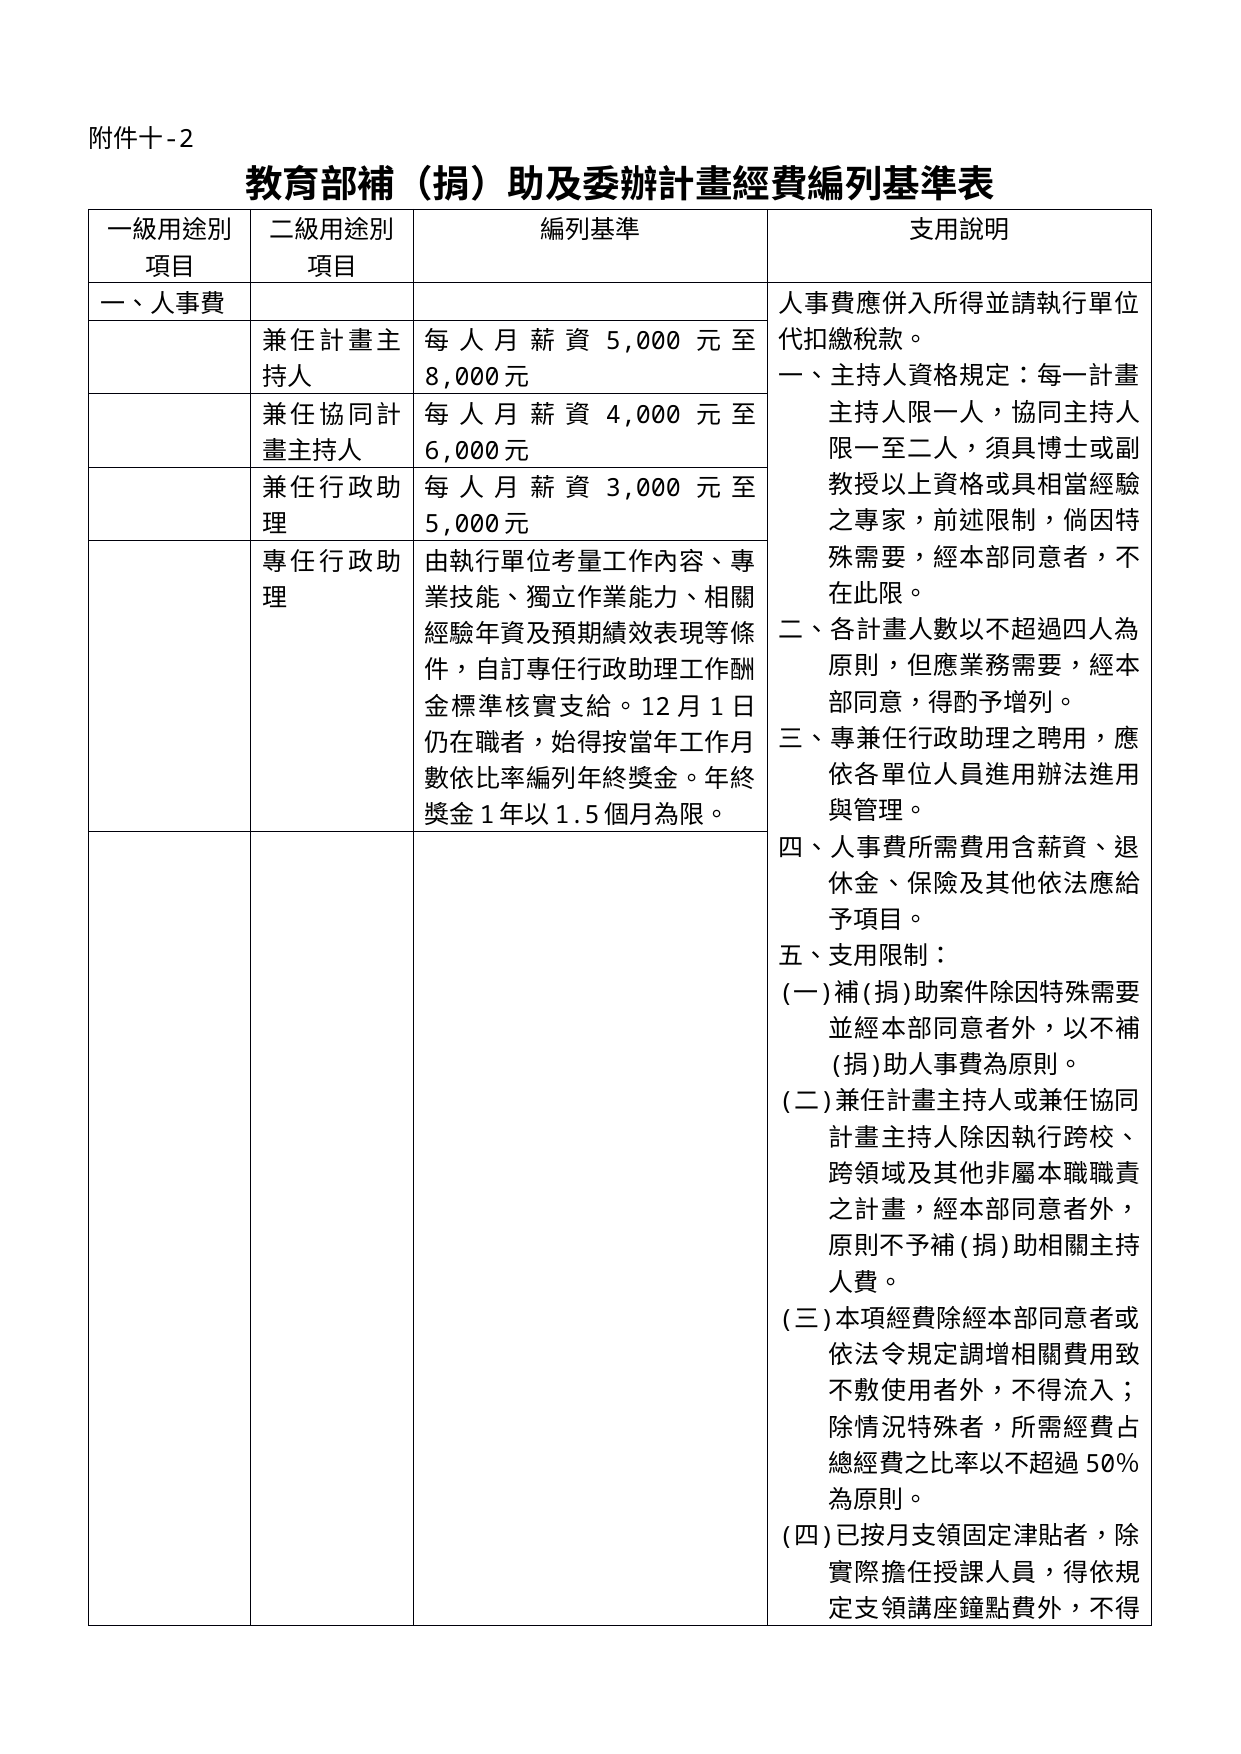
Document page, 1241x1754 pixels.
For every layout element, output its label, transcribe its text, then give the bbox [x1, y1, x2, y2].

table_cell [89, 321, 250, 393]
text 附件十-2 [89, 118, 1152, 154]
table_header 一級用途別項目 [89, 210, 250, 282]
table_cell [414, 283, 767, 319]
table_cell 每人月薪資5,000元至8,000元 [414, 321, 767, 393]
table_cell 人事費應併入所得並請執行單位代扣繳稅款。 一、主持人資格規定：每一計畫主持人限一人，協同主持人限一至二人，須具博士或副教授以上資格或具相當經驗之專家，前述限制，倘因特殊需要，經本部同意者，不在此限。 二、各計畫人數以不超過四人為原則，但應業務需要，經本部同意，得酌予增列。 三、專兼任行政助理之聘用，應依各單位人員進用辦法進用與管理。 四、人事費所需費用含薪資、退休金、保險及其他依法應給予項目。 五、支用限制： (一)補(捐)助案件除因特殊需要並經本部同意者外，以不補(捐)助人事費為原則。 (二)兼任計畫主持人或兼任協同計畫主持人除因執行跨校、跨領域及其他非屬本職職責之計畫，經本部同意者外，原則不予補(捐)助相關主持人費。 (三)本項經費除經本部同意者或依法令規定調增相關費用致不敷使用者外，不得流入；除情況特殊者，所需經費占總經費之比率以不超過50％為原則。 (四)已按月支領固定津貼者，除實際擔任授課人員，得依規定支領講座鐘點費外，不得 [768, 283, 1151, 1624]
table_cell 專任行政助理 [251, 541, 413, 831]
table_cell [89, 832, 250, 1624]
table_cell [251, 832, 413, 1624]
table_header 支用說明 [768, 210, 1151, 282]
table_cell 每人月薪資3,000元至5,000元 [414, 468, 767, 540]
table_cell [89, 394, 250, 467]
table_cell 由執行單位考量工作內容、專業技能、獨立作業能力、相關經驗年資及預期績效表現等條件，自訂專任行政助理工作酬金標準核實支給。12月1日仍在職者，始得按當年工作月數依比率編列年終獎金。年終獎金1年以1.5個月為限。 [414, 541, 767, 831]
table_header 編列基準 [414, 210, 767, 282]
table_cell 每人月薪資4,000元至6,000元 [414, 394, 767, 467]
table_cell 兼任協同計畫主持人 [251, 394, 413, 467]
table_cell [89, 468, 250, 540]
table_cell 兼任計畫主持人 [251, 321, 413, 393]
table_cell 兼任行政助理 [251, 468, 413, 540]
table_cell [251, 283, 413, 319]
table_cell [89, 541, 250, 831]
table_cell [414, 832, 767, 1624]
table_cell 一、人事費 [89, 283, 250, 319]
text 教育部補（捐）助及委辦計畫經費編列基準表 [89, 154, 1152, 209]
table_header 二級用途別項目 [251, 210, 413, 282]
